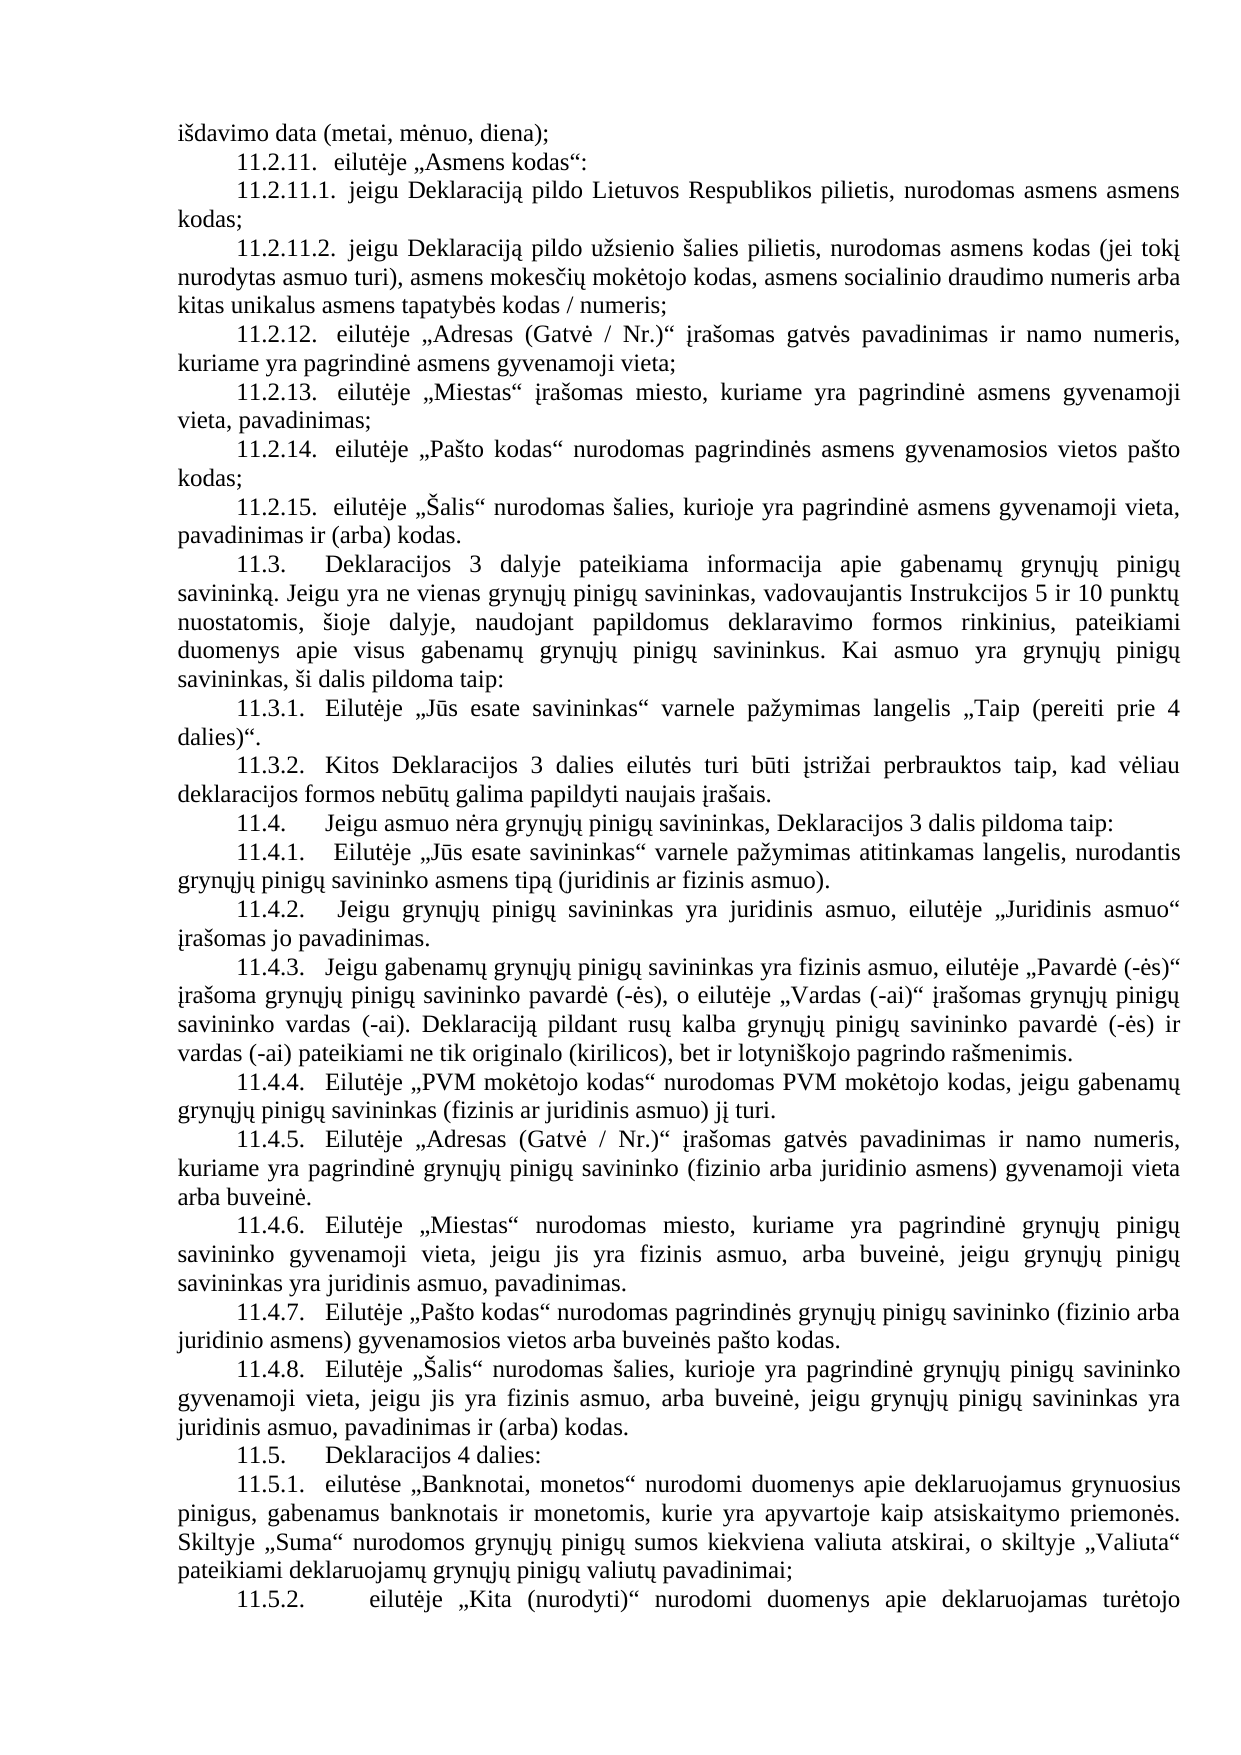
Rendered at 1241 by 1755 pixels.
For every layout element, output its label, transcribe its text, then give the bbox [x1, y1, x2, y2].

text 11.2.15. eilutėje „Šalis“ nurodomas šalies, kurioje yra pagrindinė asmens gyvenamoji vieta, pavadinimas ir (arba) kodas. [177, 492, 1181, 549]
text 11.4.3. Jeigu gabenamų grynųjų pinigų savininkas yra fizinis asmuo, eilutėje „Pavardė (-ės)“ įrašoma grynųjų pinigų savininko pavardė (-ės), o eilutėje „Vardas (-ai)“ įrašomas grynųjų pinigų savininko vardas (-ai). Deklaraciją pildant rusų kalba grynųjų pinigų savininko pavardė (-ės) ir vardas (-ai) pateikiami ne tik originalo (kirilicos), bet ir lotyniškojo pagrindo rašmenimis. [177, 952, 1181, 1067]
text 11.2.11.2. jeigu Deklaraciją pildo užsienio šalies pilietis, nurodomas asmens kodas (jei tokį nurodytas asmuo turi), asmens mokesčių mokėtojo kodas, asmens socialinio draudimo numeris arba kitas unikalus asmens tapatybės kodas / numeris; [177, 233, 1181, 319]
text 11.4.6. Eilutėje „Miestas“ nurodomas miesto, kuriame yra pagrindinė grynųjų pinigų savininko gyvenamoji vieta, jeigu jis yra fizinis asmuo, arba buveinė, jeigu grynųjų pinigų savininkas yra juridinis asmuo, pavadinimas. [177, 1211, 1181, 1297]
text 11.2.13. eilutėje „Miestas“ įrašomas miesto, kuriame yra pagrindinė asmens gyvenamoji vieta, pavadinimas; [177, 377, 1181, 434]
text 11.4.1. Eilutėje „Jūs esate savininkas“ varnele pažymimas atitinkamas langelis, nurodantis grynųjų pinigų savininko asmens tipą (juridinis ar fizinis asmuo). [177, 837, 1181, 894]
text 11.4.8. Eilutėje „Šalis“ nurodomas šalies, kurioje yra pagrindinė grynųjų pinigų savininko gyvenamoji vieta, jeigu jis yra fizinis asmuo, arba buveinė, jeigu grynųjų pinigų savininkas yra juridinis asmuo, pavadinimas ir (arba) kodas. [177, 1354, 1181, 1441]
text 11.4.7. Eilutėje „Pašto kodas“ nurodomas pagrindinės grynųjų pinigų savininko (fizinio arba juridinio asmens) gyvenamosios vietos arba buveinės pašto kodas. [177, 1297, 1181, 1354]
text 11.3. Deklaracijos 3 dalyje pateikiama informacija apie gabenamų grynųjų pinigų savininką. Jeigu yra ne vienas grynųjų pinigų savininkas, vadovaujantis Instrukcijos 5 ir 10 punktų nuostatomis, šioje dalyje, naudojant papildomus deklaravimo formos rinkinius, pateikiami duomenys apie visus gabenamų grynųjų pinigų savininkus. Kai asmuo yra grynųjų pinigų savininkas, ši dalis pildoma taip: [177, 549, 1181, 693]
text 11.3.2. Kitos Deklaracijos 3 dalies eilutės turi būti įstrižai perbrauktos taip, kad vėliau deklaracijos formos nebūtų galima papildyti naujais įrašais. [177, 751, 1181, 808]
text 11.2.12. eilutėje „Adresas (Gatvė / Nr.)“ įrašomas gatvės pavadinimas ir namo numeris, kuriame yra pagrindinė asmens gyvenamoji vieta; [177, 319, 1181, 377]
text 11.4.2. Jeigu grynųjų pinigų savininkas yra juridinis asmuo, eilutėje „Juridinis asmuo“ įrašomas jo pavadinimas. [177, 894, 1181, 952]
text 11.5.1. eilutėse „Banknotai, monetos“ nurodomi duomenys apie deklaruojamus grynuosius pinigus, gabenamus banknotais ir monetomis, kurie yra apyvartoje kaip atsiskaitymo priemonės. Skiltyje „Suma“ nurodomos grynųjų pinigų sumos kiekviena valiuta atskirai, o skiltyje „Valiuta“ pateikiami deklaruojamų grynųjų pinigų valiutų pavadinimai; [177, 1469, 1181, 1584]
text 11.5.2. eilutėje „Kita (nurodyti)“ nurodomi duomenys apie deklaruojamas turėtojo [177, 1584, 1181, 1613]
text 11.4.5. Eilutėje „Adresas (Gatvė / Nr.)“ įrašomas gatvės pavadinimas ir namo numeris, kuriame yra pagrindinė grynųjų pinigų savininko (fizinio arba juridinio asmens) gyvenamoji vieta arba buveinė. [177, 1124, 1181, 1211]
text 11.2.11.1. jeigu Deklaraciją pildo Lietuvos Respublikos pilietis, nurodomas asmens asmens kodas; [177, 176, 1181, 233]
text 11.2.11. eilutėje „Asmens kodas“: [177, 147, 1181, 176]
text 11.4. Jeigu asmuo nėra grynųjų pinigų savininkas, Deklaracijos 3 dalis pildoma taip: [177, 808, 1181, 837]
text 11.5. Deklaracijos 4 dalies: [177, 1441, 1181, 1469]
text išdavimo data (metai, mėnuo, diena); [177, 118, 1181, 147]
text 11.4.4. Eilutėje „PVM mokėtojo kodas“ nurodomas PVM mokėtojo kodas, jeigu gabenamų grynųjų pinigų savininkas (fizinis ar juridinis asmuo) jį turi. [177, 1067, 1181, 1124]
text 11.2.14. eilutėje „Pašto kodas“ nurodomas pagrindinės asmens gyvenamosios vietos pašto kodas; [177, 434, 1181, 492]
text 11.3.1. Eilutėje „Jūs esate savininkas“ varnele pažymimas langelis „Taip (pereiti prie 4 dalies)“. [177, 693, 1181, 751]
